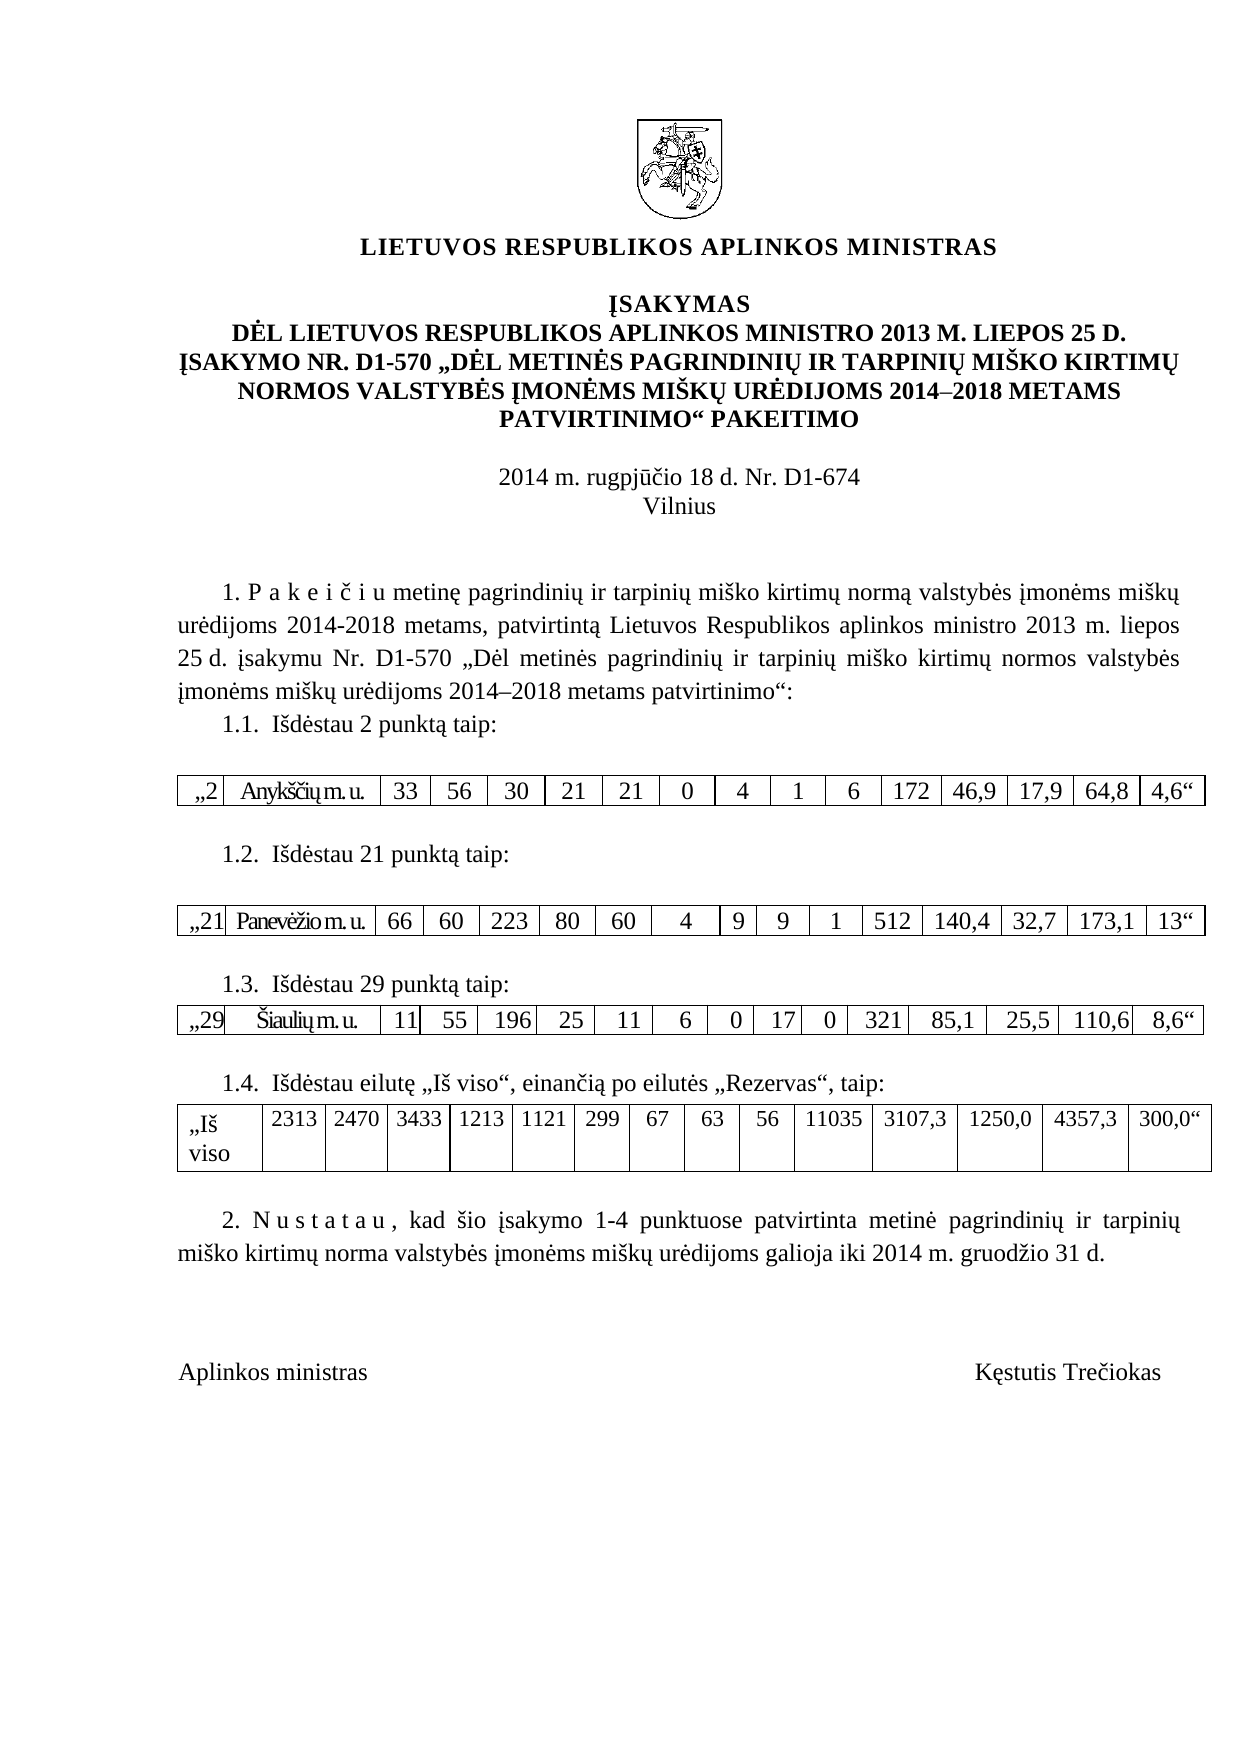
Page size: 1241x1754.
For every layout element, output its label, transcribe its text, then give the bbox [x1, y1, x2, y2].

table_header 2313 [263, 1105, 325, 1171]
table_header 30 [488, 776, 544, 805]
table_header 0 [802, 1006, 847, 1034]
table_header 11 [595, 1006, 652, 1034]
text 2014 m. rugpjūčio 18 d. Nr. D1-674 [177, 462, 1181, 491]
table_header 4,6“ [1141, 776, 1204, 805]
table_header 11 [381, 1006, 419, 1034]
table_header 3107,3 [873, 1105, 957, 1171]
table_header 80 [540, 906, 595, 935]
table_header 9 [721, 906, 756, 935]
text Aplinkos ministras Kęstutis Trečiokas [178, 1357, 1178, 1386]
table_header 21 [546, 776, 602, 805]
table_header 512 [863, 906, 922, 935]
table_header 63 [685, 1105, 739, 1171]
text DĖL Lietuvos respublikos aplinkos ministro 2013 m. liepos 25 d. įsakymo Nr. D1-570 „Dėl metinės PAGRINDINIŲ ir tarpinių miško KIRTIMŲ normos VALSTYBės įmonėms MIŠKŲ urėdijoms 2014–2018 METAMS patvirtinimo“ pakeitimo [177, 318, 1181, 433]
table_header 4357,3 [1043, 1105, 1128, 1171]
text Vilnius [177, 491, 1181, 519]
table_header 110,6 [1059, 1006, 1132, 1034]
table_header 1 [810, 906, 862, 935]
table_header 60 [596, 906, 651, 935]
table_header 67 [630, 1105, 684, 1171]
text 1.2. Išdėstau 21 punktą taip: [222, 839, 1181, 868]
table_header 11035 [795, 1105, 872, 1171]
table_header 1213 [451, 1105, 512, 1171]
text 1.3. Išdėstau 29 punktą taip: [222, 969, 1181, 998]
table_header 25 [537, 1006, 594, 1034]
table_header 172 [882, 776, 941, 805]
table_header 173,1 [1068, 906, 1146, 935]
table_header 9 [757, 906, 809, 935]
table_header 196 [478, 1006, 536, 1034]
text 1.1. Išdėstau 2 punktą taip: [222, 709, 1181, 738]
table_header 32,7 [1002, 906, 1067, 935]
table_header 25,5 [987, 1006, 1058, 1034]
table_header 299 [575, 1105, 629, 1171]
table_header Panevėžio m. u. [226, 906, 375, 935]
text 1.4. Išdėstau eilutę „Iš viso“, einančią po eilutės „Rezervas“, taip: [222, 1068, 1181, 1097]
table_header Anykščių m. u. [224, 776, 380, 805]
table_header „Iš viso [178, 1105, 262, 1171]
table_header 3433 [388, 1105, 449, 1171]
table_header 56 [740, 1105, 794, 1171]
table_header 0 [708, 1006, 753, 1034]
table_header 4 [716, 776, 770, 805]
table_header 140,4 [923, 906, 1001, 935]
table_header 1250,0 [958, 1105, 1042, 1171]
table_header 6 [826, 776, 881, 805]
table_header 60 [424, 906, 479, 935]
table_header 17,9 [1008, 776, 1073, 805]
table_header 6 [653, 1006, 707, 1034]
table_header 66 [376, 906, 423, 935]
table_header 85,1 [909, 1006, 986, 1034]
table_header 46,9 [942, 776, 1007, 805]
table_header 13“ [1147, 906, 1204, 935]
table_header 2470 [326, 1105, 387, 1171]
table_header 55 [421, 1006, 477, 1034]
table_header 8,6“ [1133, 1006, 1203, 1034]
table_header 21 [603, 776, 659, 805]
table_header 17 [754, 1006, 801, 1034]
table_header 64,8 [1074, 776, 1139, 805]
table_header 56 [431, 776, 487, 805]
table_header 300,0“ [1129, 1105, 1211, 1171]
table_header „29 [178, 1006, 224, 1034]
table_header 33 [381, 776, 430, 805]
table_header 4 [652, 906, 719, 935]
text 1. P a k e i č i u metinę pagrindinių ir tarpinių miško kirtimų normą valstybės įmonėms miškų urėdijoms 2014-2018 metams, patvirtintą Lietuvos Respublikos aplinkos ministro 2013 m. liepos 25 d. įsakymu Nr. D1-570 „Dėl metinės pagrindinių ir tarpinių miško kirtimų normos valstybės įmonėms miškų urėdijoms 2014–2018 metams patvirtinimo“: [177, 577, 1181, 705]
table_header Šiaulių m. u. [225, 1006, 380, 1034]
text LIETUVOS RESPUBLIKOS APLINKOS MINISTRAS ĮSAKYMAS [177, 232, 1181, 318]
table_header 1121 [513, 1105, 574, 1171]
table_header 321 [848, 1006, 908, 1034]
text 2. Nustatau, kad šio įsakymo 1-4 punktuose patvirtinta metinė pagrindinių ir tarpinių miško kirtimų norma valstybės įmonėms miškų urėdijoms galioja iki 2014 m. gruodžio 31 d. [177, 1205, 1181, 1266]
table_header 1 [771, 776, 825, 805]
table_header „21 [178, 906, 225, 935]
table_header 0 [660, 776, 714, 805]
table_header „2 [178, 776, 223, 805]
table_header 223 [480, 906, 539, 935]
